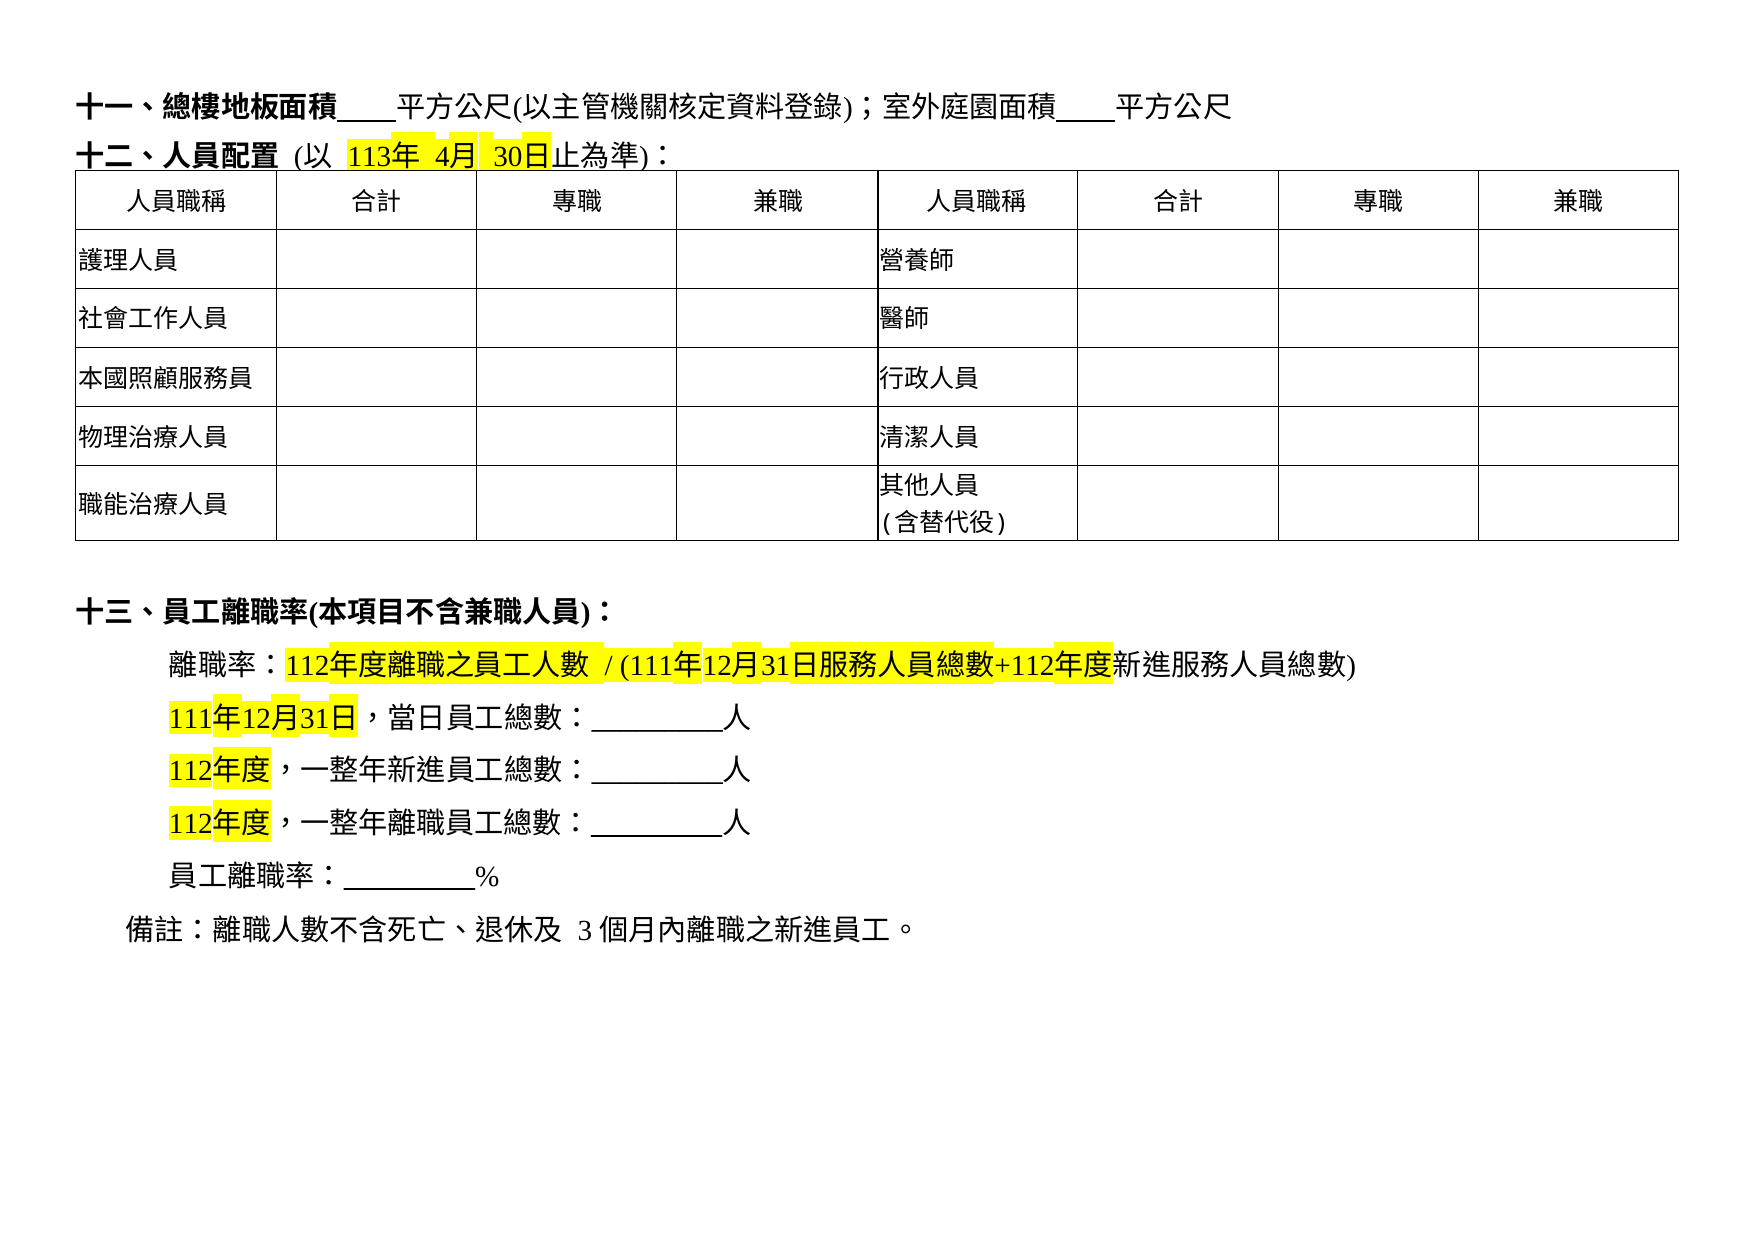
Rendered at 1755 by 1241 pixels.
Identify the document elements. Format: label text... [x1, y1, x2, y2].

table_cell 行政人員 [879, 348, 1077, 406]
table_cell [677, 348, 877, 406]
table_cell 營養師 [879, 230, 1077, 288]
table_header 合計 [1078, 171, 1278, 229]
table_cell [1078, 289, 1278, 347]
table_cell [477, 348, 676, 406]
text 112年度，一整年新進員工總數：_________人 [169, 747, 1692, 789]
table_cell [677, 407, 877, 465]
table_cell [277, 466, 476, 540]
table_cell 其他人員 (含替代役) [879, 466, 1077, 540]
text 離職率：112年度離職之員工人數 / (111年12月31日服務人員總數+112年度新進服務人員總數) [169, 642, 1692, 684]
text 十一、總樓地板面積 平方公尺(以主管機關核定資料登錄)；室外庭園面積 平方公尺十二、人員配置 (以 113年 4月 30日止為準)： [75, 84, 1232, 170]
table_cell [1479, 230, 1678, 288]
table_cell 職能治療人員 [76, 466, 276, 540]
table_cell [1479, 289, 1678, 347]
table_cell [1279, 348, 1478, 406]
text [75, 541, 1679, 548]
table_cell [677, 230, 877, 288]
table_cell 醫師 [879, 289, 1077, 347]
table_cell [1078, 230, 1278, 288]
table_cell [1479, 348, 1678, 406]
table_header 專職 [477, 171, 676, 229]
table_cell [677, 289, 877, 347]
text 112年度，一整年離職員工總數：_________人 [169, 800, 1692, 842]
table_cell 物理治療人員 [76, 407, 276, 465]
table_cell [1279, 407, 1478, 465]
text 員工離職率：_________% [169, 852, 1692, 895]
table_cell [1078, 348, 1278, 406]
subtitle 十三、員工離職率(本項目不含兼職人員)： [75, 589, 1692, 631]
table_cell [677, 466, 877, 540]
table_cell [1078, 466, 1278, 540]
table_cell [477, 289, 676, 347]
table_cell [277, 289, 476, 347]
table_cell 護理人員 [76, 230, 276, 288]
table_header 合計 [277, 171, 476, 229]
table_header 專職 [1279, 171, 1478, 229]
table_cell [1279, 289, 1478, 347]
table_cell [277, 407, 476, 465]
table_cell [477, 407, 676, 465]
text 備註：離職人數不含死亡、退休及 3 個月內離職之新進員工。 [125, 906, 1692, 948]
table_cell [1479, 466, 1678, 540]
table_header 人員職稱 [879, 171, 1077, 229]
table_cell [477, 230, 676, 288]
table_cell [1279, 230, 1478, 288]
table_cell [1078, 407, 1278, 465]
table_cell 本國照顧服務員 [76, 348, 276, 406]
table_header 兼職 [677, 171, 877, 229]
table_cell 社會工作人員 [76, 289, 276, 347]
table_cell [277, 348, 476, 406]
table_header 人員職稱 [76, 171, 276, 229]
table_cell [1279, 466, 1478, 540]
table_cell [1479, 407, 1678, 465]
table_header 兼職 [1479, 171, 1678, 229]
text 111年12月31日，當日員工總數：_________人 [169, 694, 1692, 737]
table_cell [477, 466, 676, 540]
table_cell [277, 230, 476, 288]
table_cell 清潔人員 [879, 407, 1077, 465]
